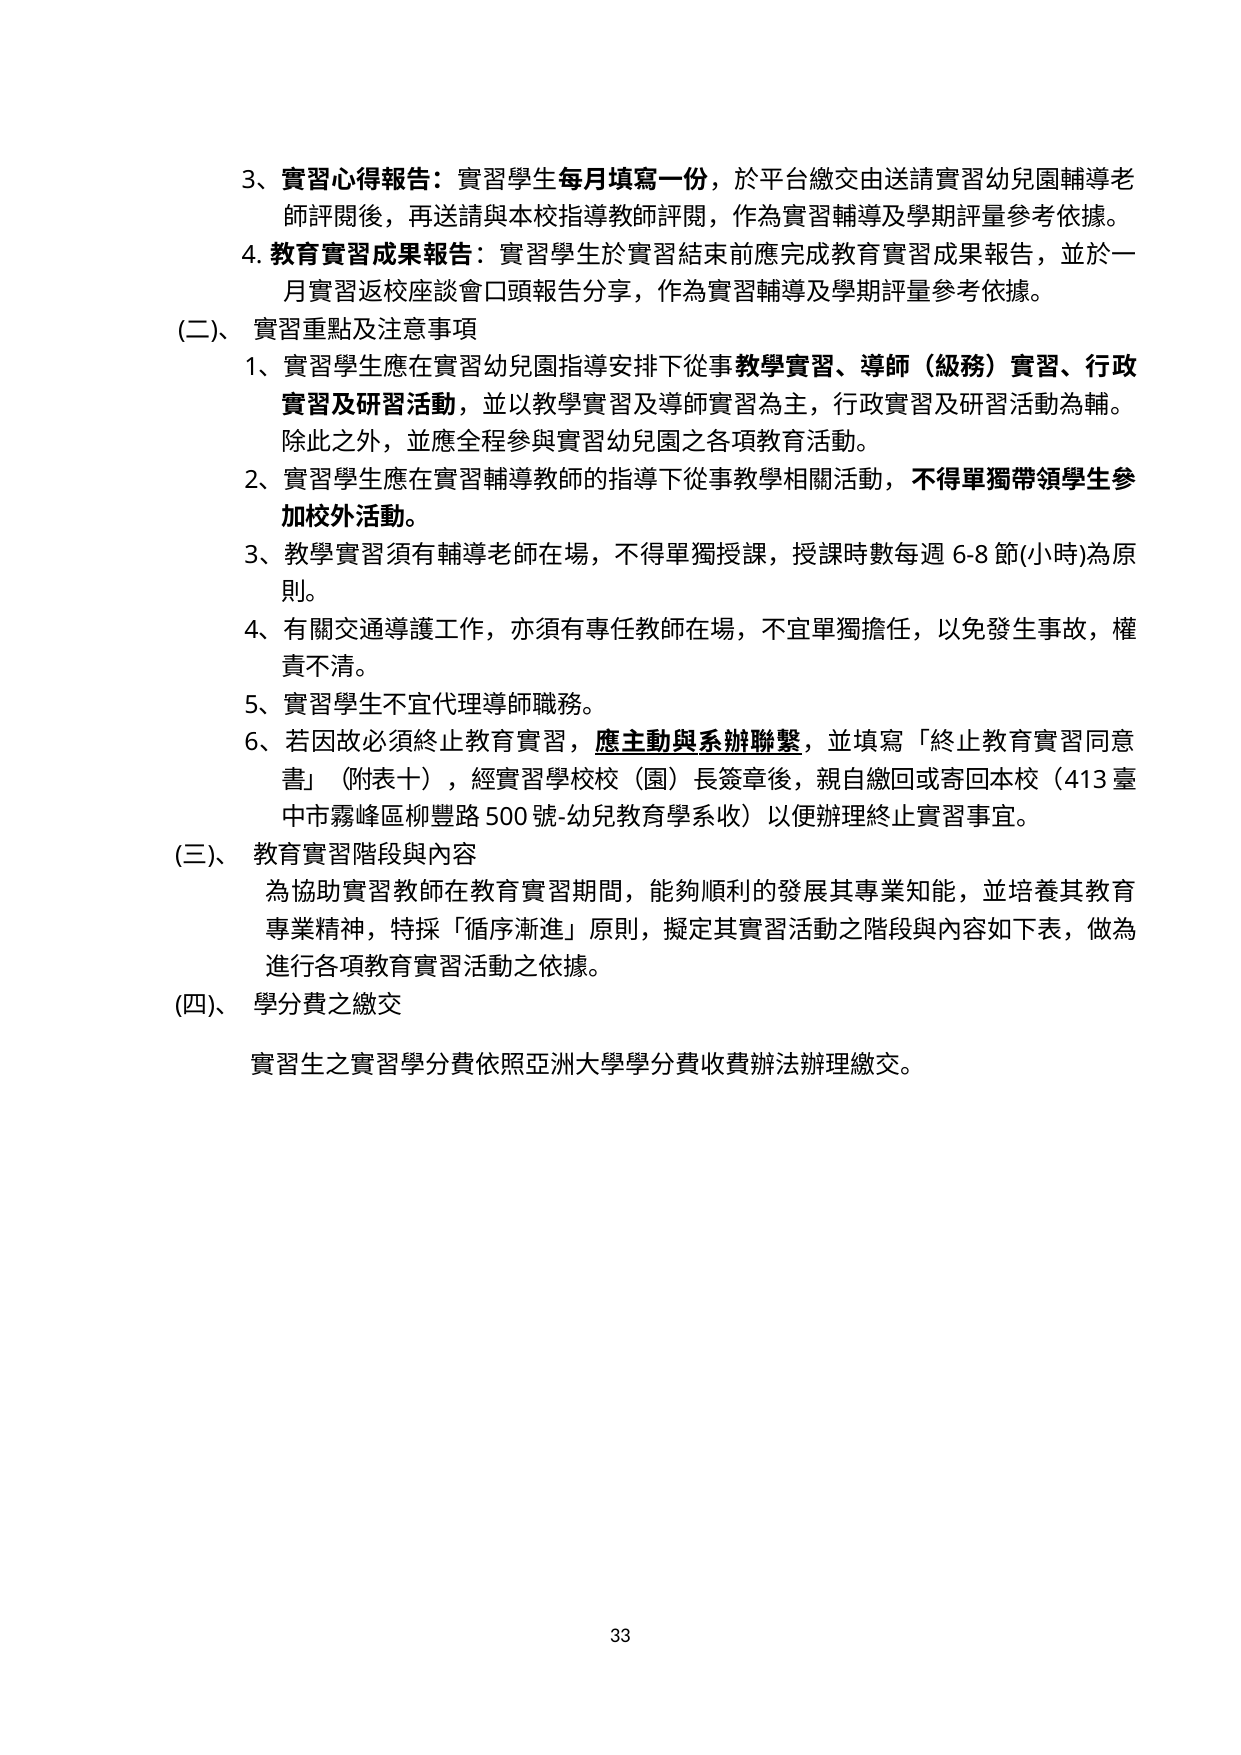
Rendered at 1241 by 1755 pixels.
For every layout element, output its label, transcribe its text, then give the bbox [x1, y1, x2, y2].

text 為協助實習教師在教育實習期間，能夠順利的發展其專業知能，並培養其教育專業精神，特採「循序漸進」原則，擬定其實習活動之階段與內容如下表，做為進行各項教育實習活動之依據。 [265, 871, 1137, 983]
text (四)、 學分費之繳交 [153, 983, 1137, 1021]
text 6、若因故必須終止教育實習，應主動與系辦聯繫，並填寫「終止教育實習同意書」（附表十），經實習學校校（園）長簽章後，親自繳回或寄回本校（413臺中市霧峰區柳豐路500號-幼兒教育學系收）以便辦理終止實習事宜。 [244, 721, 1137, 833]
text (三)、 教育實習階段與內容 [153, 833, 1137, 871]
text 3、教學實習須有輔導老師在場，不得單獨授課，授課時數每週6-8節(小時)為原則。 [244, 533, 1137, 608]
text 4. 教育實習成果報告：實習學生於實習結束前應完成教育實習成果報告，並於一月實習返校座談會口頭報告分享，作為實習輔導及學期評量參考依據。 [241, 233, 1137, 308]
text 5、實習學生不宜代理導師職務。 [244, 683, 1137, 721]
text 2、實習學生應在實習輔導教師的指導下從事教學相關活動，不得單獨帶領學生參加校外活動。 [244, 458, 1137, 533]
subtitle 實習生之實習學分費依照亞洲大學學分費收費辦法辦理繳交。 [188, 1021, 1137, 1083]
text 4、有關交通導護工作，亦須有專任教師在場，不宜單獨擔任，以免發生事故，權責不清。 [244, 608, 1137, 683]
text 1、實習學生應在實習幼兒園指導安排下從事教學實習、導師（級務）實習、行政實習及研習活動，並以教學實習及導師實習為主，行政實習及研習活動為輔。除此之外，並應全程參與實習幼兒園之各項教育活動。 [244, 346, 1137, 458]
text (二)、 實習重點及注意事項 [153, 308, 1137, 346]
text 3、實習心得報告：實習學生每月填寫一份，於平台繳交由送請實習幼兒園輔導老師評閱後，再送請與本校指導教師評閱，作為實習輔導及學期評量參考依據。 [241, 158, 1137, 233]
